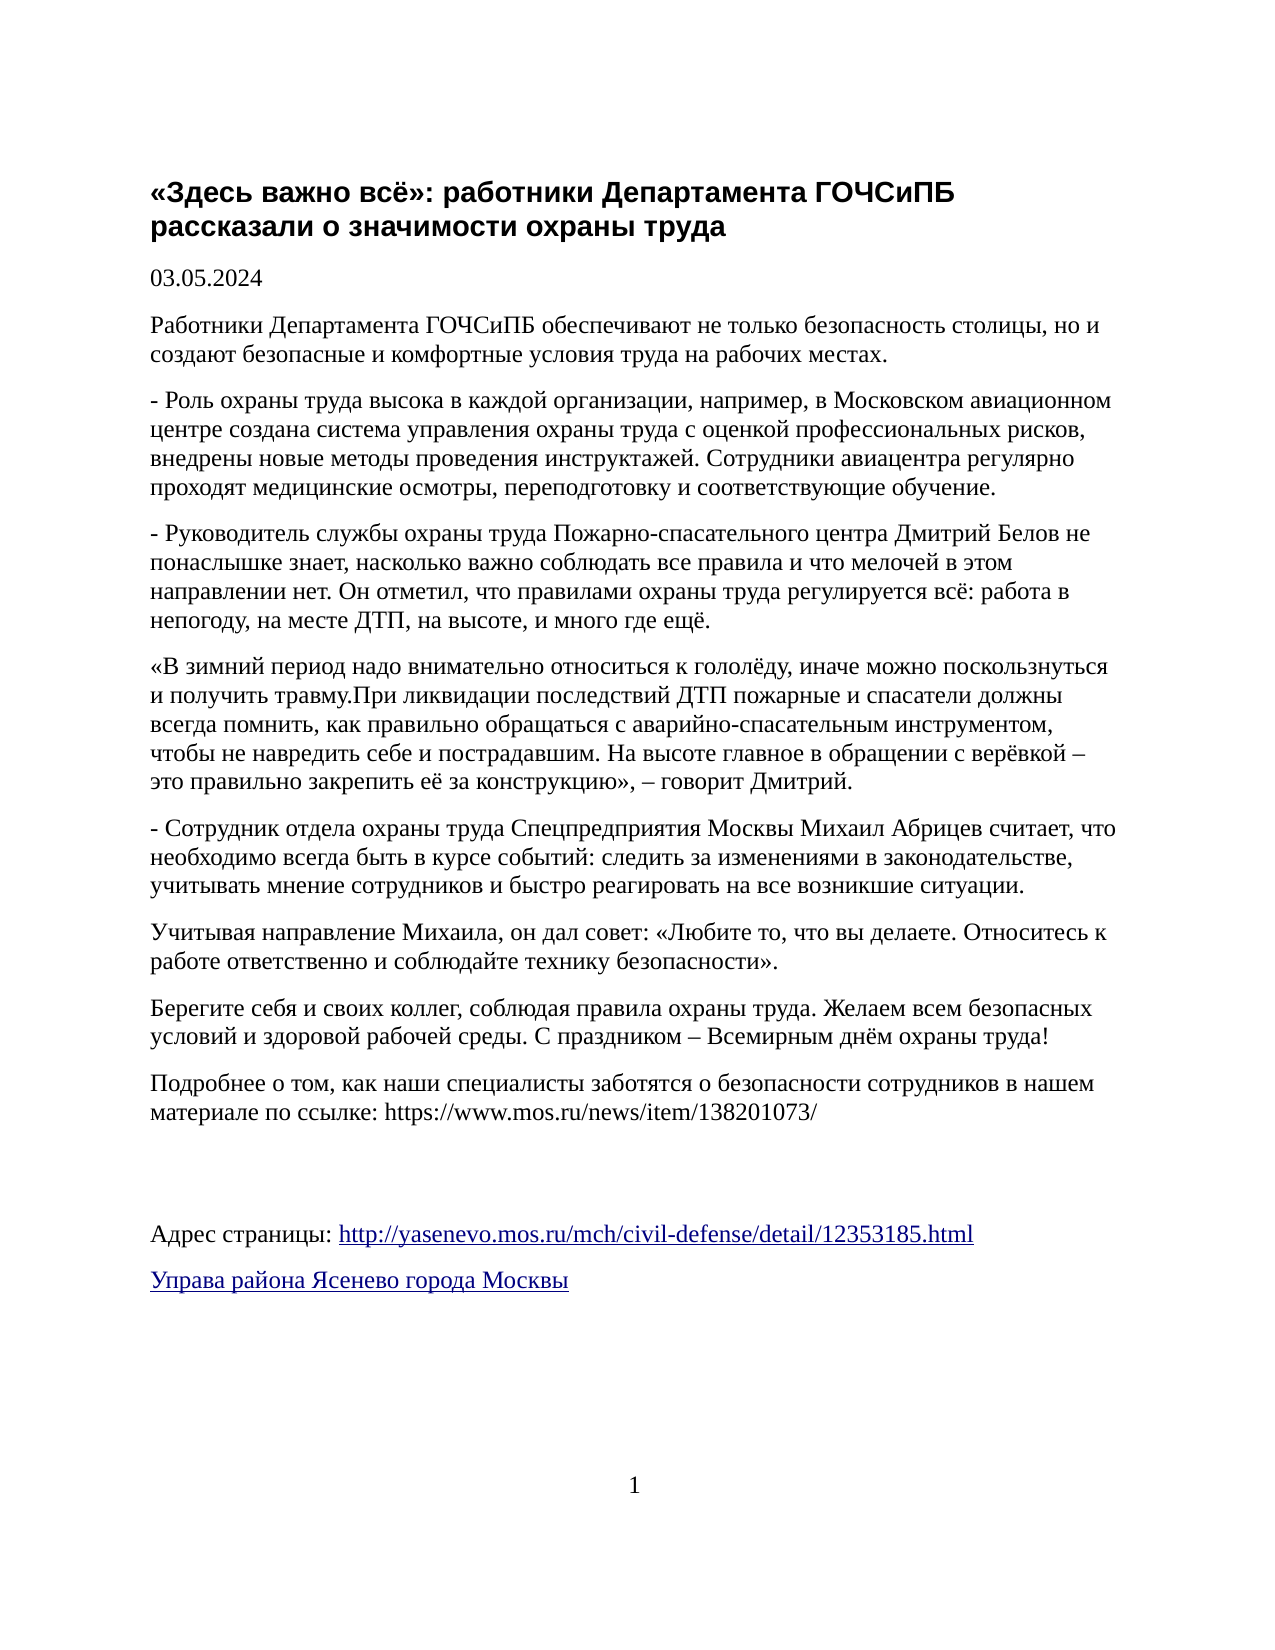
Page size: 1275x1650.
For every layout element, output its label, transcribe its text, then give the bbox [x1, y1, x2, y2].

text Адрес страницы: http://yasenevo.mos.ru/mch/civil-defense/detail/12353185.html [150, 1219, 1125, 1248]
text Работники Департамента ГОЧСиПБ обеспечивают не только безопасность столицы, но и создают безопасные и комфортные условия труда на рабочих местах. [150, 310, 1125, 368]
text «В зимний период надо внимательно относиться к гололёду, иначе можно поскользнуться и получить травму.При ликвидации последствий ДТП пожарные и спасатели должны всегда помнить, как правильно обращаться с аварийно-спасательным инструментом, чтобы не навредить себе и пострадавшим. На высоте главное в обращении с верёвкой – это правильно закрепить её за конструкцию», – говорит Дмитрий. [150, 651, 1125, 795]
text Учитывая направление Михаила, он дал совет: «Любите то, что вы делаете. Относитесь к работе ответственно и соблюдайте технику безопасности». [150, 917, 1125, 975]
text Подробнее о том, как наши специалисты заботятся о безопасности сотрудников в нашем материале по ссылке: https://www.mos.ru/news/item/138201073/ [150, 1068, 1125, 1126]
text - Руководитель службы охраны труда Пожарно-спасательного центра Дмитрий Белов не понаслышке знает, насколько важно соблюдать все правила и что мелочей в этом направлении нет. Он отметил, что правилами охраны труда регулируется всё: работа в непогоду, на месте ДТП, на высоте, и много где ещё. [150, 518, 1125, 633]
text Управа района Ясенево города Москвы [150, 1266, 1125, 1294]
text Берегите себя и своих коллег, соблюдая правила охраны труда. Желаем всем безопасных условий и здоровой рабочей среды. С праздником – Всемирным днём охраны труда! [150, 993, 1125, 1050]
text - Роль охраны труда высока в каждой организации, например, в Московском авиационном центре создана система управления охраны труда с оценкой профессиональных рисков, внедрены новые методы проведения инструктажей. Сотрудники авиацентра регулярно проходят медицинские осмотры, переподготовку и соответствующие обучение. [150, 386, 1125, 501]
text - Сотрудник отдела охраны труда Спецпредприятия Москвы Михаил Абрицев считает, что необходимо всегда быть в курсе событий: следить за изменениями в законодательстве, учитывать мнение сотрудников и быстро реагировать на все возникшие ситуации. [150, 813, 1125, 899]
text 03.05.2024 [150, 263, 1125, 292]
subtitle «Здесь важно всё»: работники Департамента ГОЧСиПБ рассказали о значимости охраны труда [150, 175, 1125, 242]
